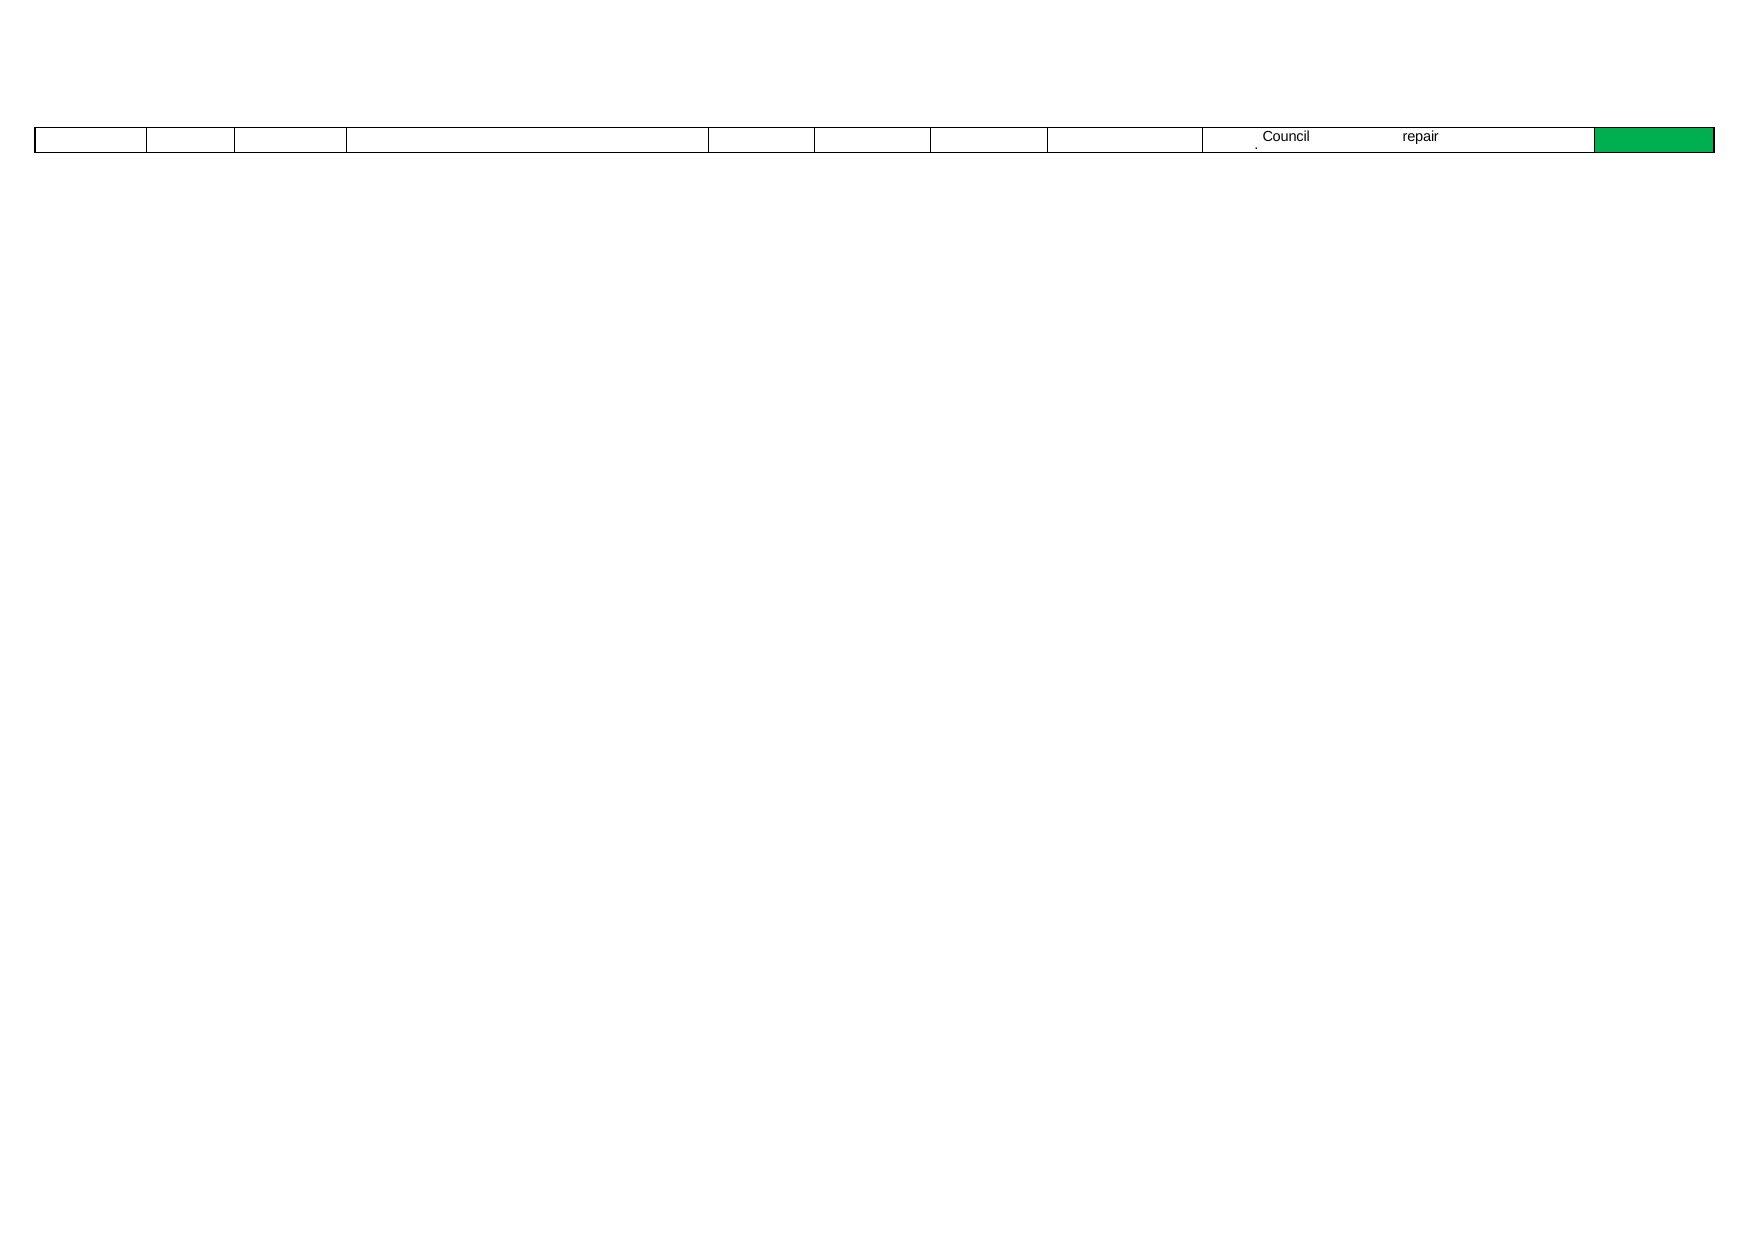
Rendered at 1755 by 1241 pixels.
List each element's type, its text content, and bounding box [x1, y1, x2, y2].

table_cell March 2022: The Community group have cleared the beds and the . now need to . them to allow the . Council repair replanting. [1203, 128, 1594, 152]
table_cell Arjun Mittra [709, 128, 814, 152]
table_cell [931, 128, 1047, 152]
table_cell 2021/22 [147, 128, 234, 152]
table_cell East Finchley [36, 128, 146, 152]
table_cell Community Grant - £2k Highways - £31k [1048, 128, 1202, 152]
table_cell 33,000 [815, 128, 930, 152]
table_cell Q2 22/23 [1595, 128, 1713, 152]
table_cell 27/01/2022 [235, 128, 346, 152]
table_cell East Finchley Planters (Highways & Estates Lands) - Restoration & Improvements with Heritage and Ecology Signs [347, 128, 708, 152]
